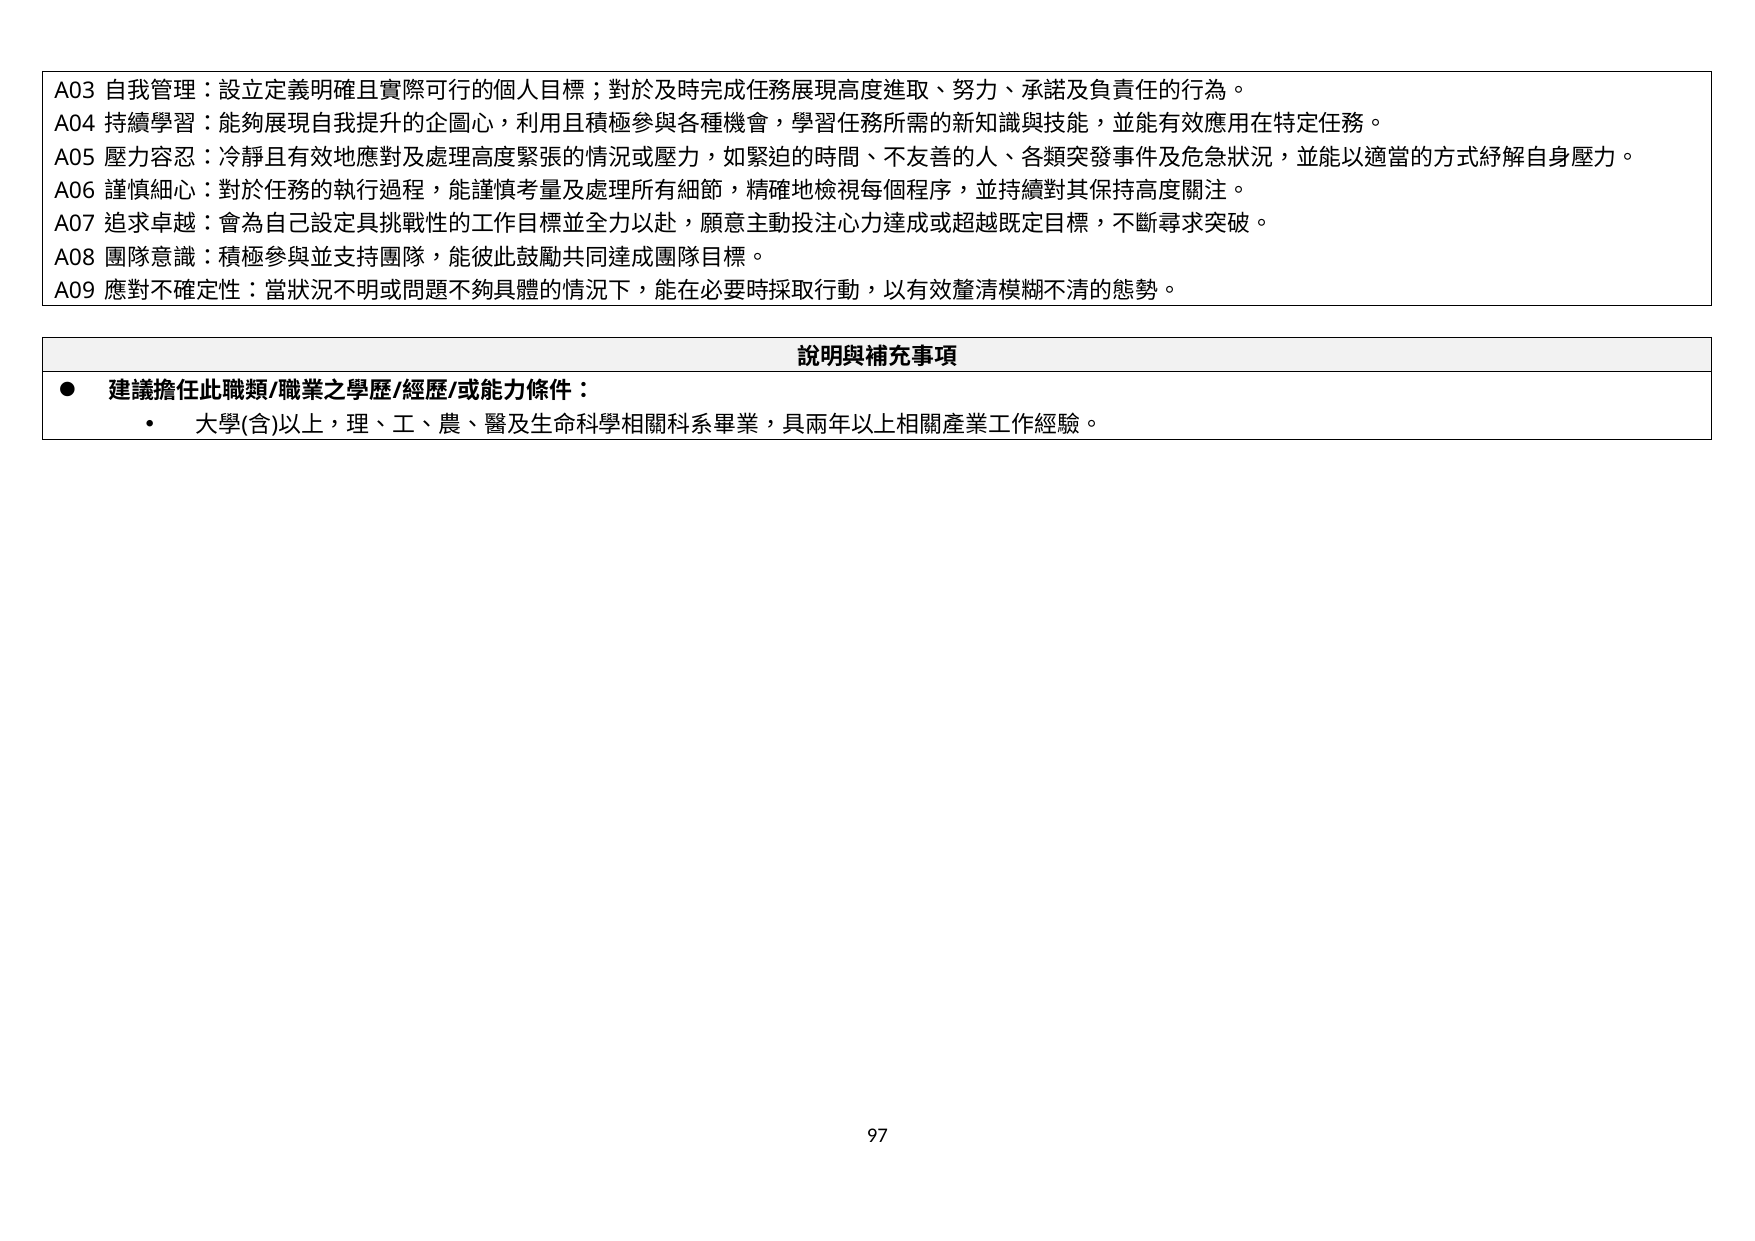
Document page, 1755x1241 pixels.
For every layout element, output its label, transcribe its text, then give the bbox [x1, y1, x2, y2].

table_cell A03 自我管理：設立定義明確且實際可行的個人目標；對於及時完成任務展現高度進取、努力、承諾及負責任的行為。 A04 持續學習：能夠展現自我提升的企圖心，利用且積極參與各種機會，學習任務所需的新知識與技能，並能有效應用在特定任務。 A05 壓力容忍：冷靜且有效地應對及處理高度緊張的情況或壓力，如緊迫的時間、不友善的人、各類突發事件及危急狀況，並能以適當的方式紓解自身壓力。 A06 謹慎細心：對於任務的執行過程，能謹慎考量及處理所有細節，精確地檢視每個程序，並持續對其保持高度關注。 A07 追求卓越：會為自己設定具挑戰性的工作目標並全力以赴，願意主動投注心力達成或超越既定目標，不斷尋求突破。 A08 團隊意識：積極參與並支持團隊，能彼此鼓勵共同達成團隊目標。 A09 應對不確定性：當狀況不明或問題不夠具體的情況下，能在必要時採取行動，以有效釐清模糊不清的態勢。 [43, 72, 1711, 305]
table_cell 建議擔任此職類/職業之學歷/經歷/或能力條件： 大學(含)以上，理、工、農、醫及生命科學相關科系畢業，具兩年以上相關產業工作經驗。 [43, 372, 1711, 439]
table_header 說明與補充事項 [43, 338, 1711, 371]
